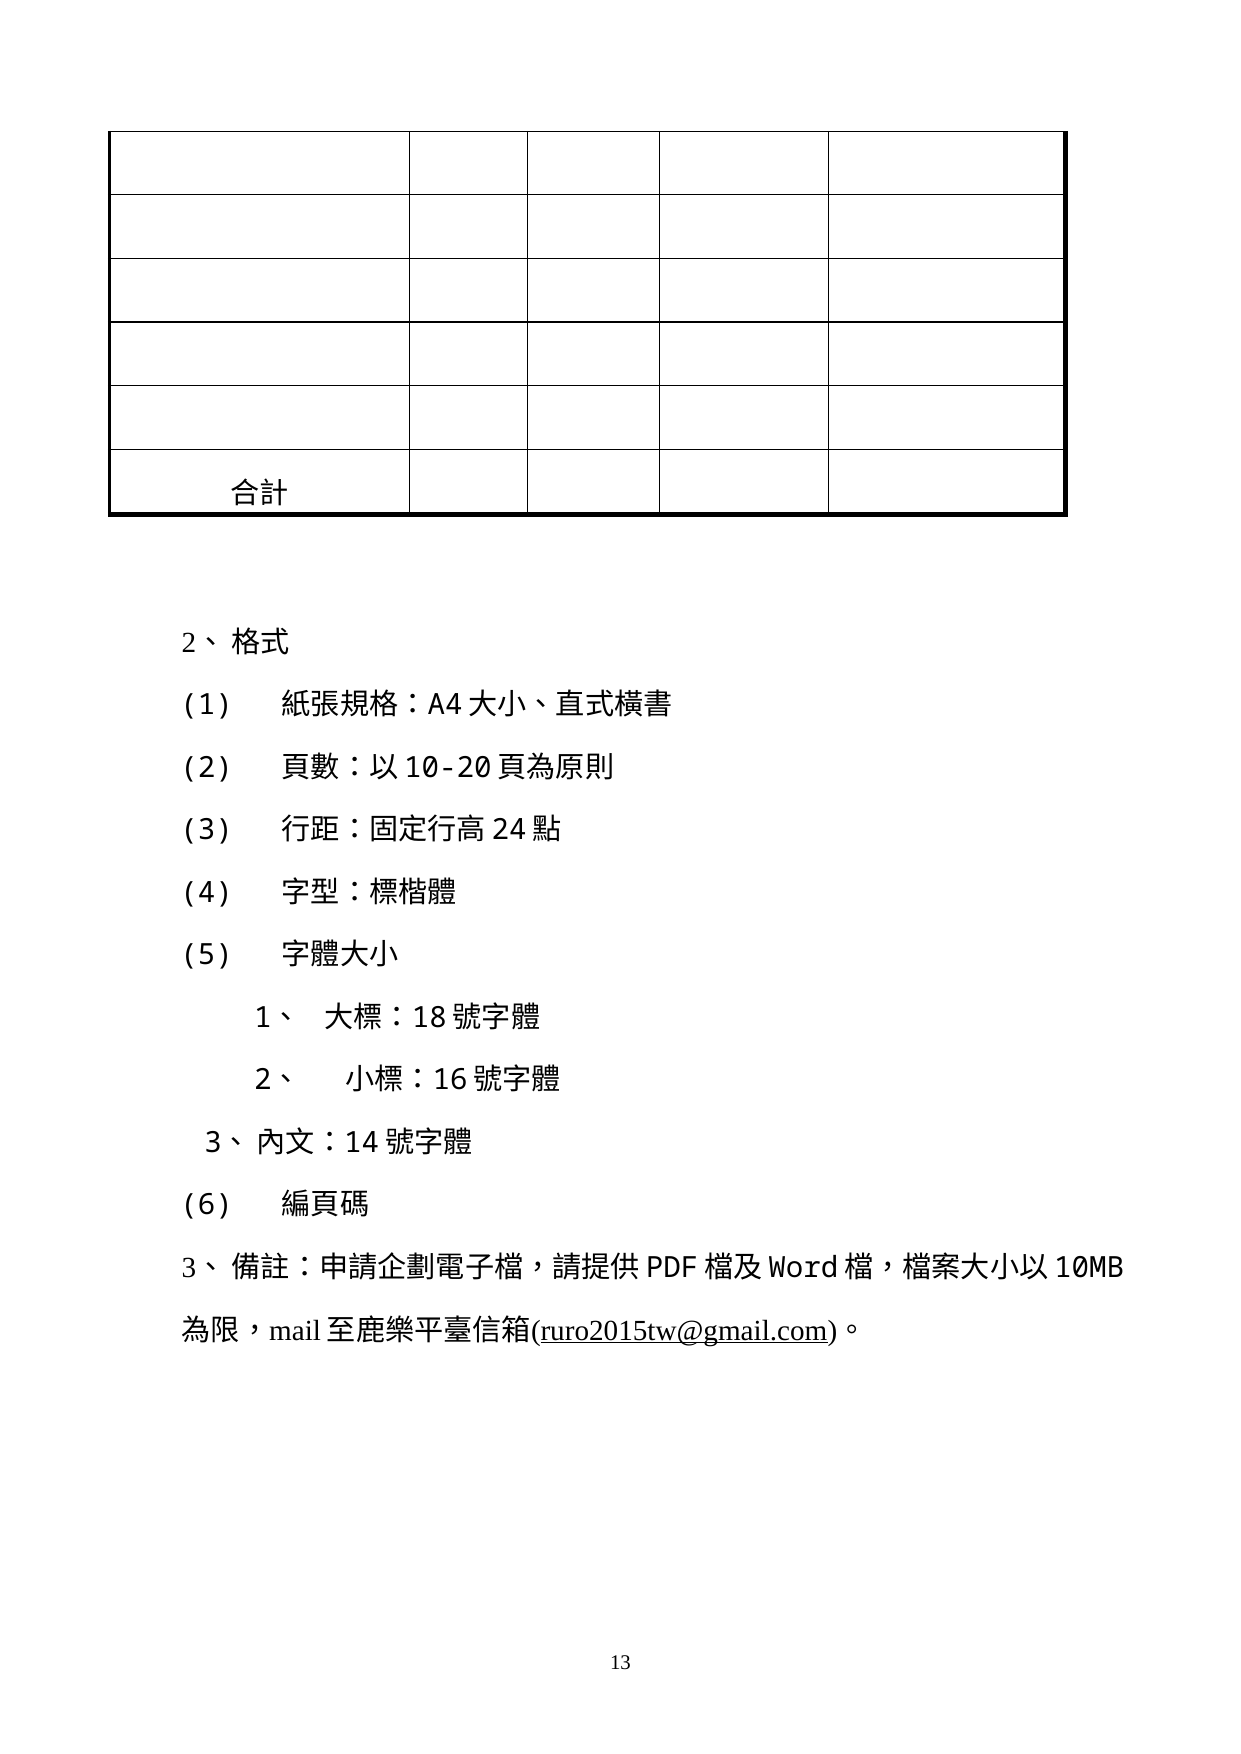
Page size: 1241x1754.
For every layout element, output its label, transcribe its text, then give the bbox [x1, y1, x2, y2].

list 紙張規格：A4大小、直式橫書 [180, 661, 1134, 723]
text 2、 小標：16號字體 [195, 1036, 1134, 1098]
table_cell [660, 195, 828, 258]
table_cell [660, 132, 828, 194]
table_cell [829, 386, 1063, 448]
table_cell [111, 386, 409, 448]
table_cell [528, 323, 659, 385]
text 1、 大標：18號字體 [224, 973, 1134, 1036]
table_cell [111, 259, 409, 321]
table_cell [660, 259, 828, 321]
text 3、 內文：14號字體 [106, 1098, 1134, 1161]
table_cell [528, 450, 659, 512]
table_cell [528, 132, 659, 194]
table_cell [829, 259, 1063, 321]
table_cell [410, 386, 527, 448]
table_cell [660, 386, 828, 448]
table_cell [829, 323, 1063, 385]
table_cell [829, 132, 1063, 194]
table_cell [660, 450, 828, 512]
list 編頁碼 [180, 1161, 1134, 1223]
table_cell [410, 132, 527, 194]
list 格式 [181, 598, 1134, 661]
table_cell 合計 [111, 450, 409, 512]
table_cell [410, 195, 527, 258]
table_cell [528, 386, 659, 448]
table_cell [829, 450, 1063, 512]
list 字型：標楷體 [180, 848, 1134, 911]
list 備註：申請企劃電子檔，請提供PDF檔及Word檔，檔案大小以10MB為限，mail至鹿樂平臺信箱(ruro2015tw@gmail.com)。 [181, 1223, 1134, 1348]
list 行距：固定行高24點 [180, 786, 1134, 848]
table_cell [111, 323, 409, 385]
table_cell [829, 195, 1063, 258]
table_cell [528, 259, 659, 321]
table_cell [410, 450, 527, 512]
list 頁數：以10-20頁為原則 [180, 723, 1134, 786]
table_cell [410, 259, 527, 321]
table_cell [660, 323, 828, 385]
table_cell [410, 323, 527, 385]
list 字體大小 [180, 911, 1134, 973]
table_cell [528, 195, 659, 258]
table_cell [111, 132, 409, 194]
table_cell [111, 195, 409, 258]
